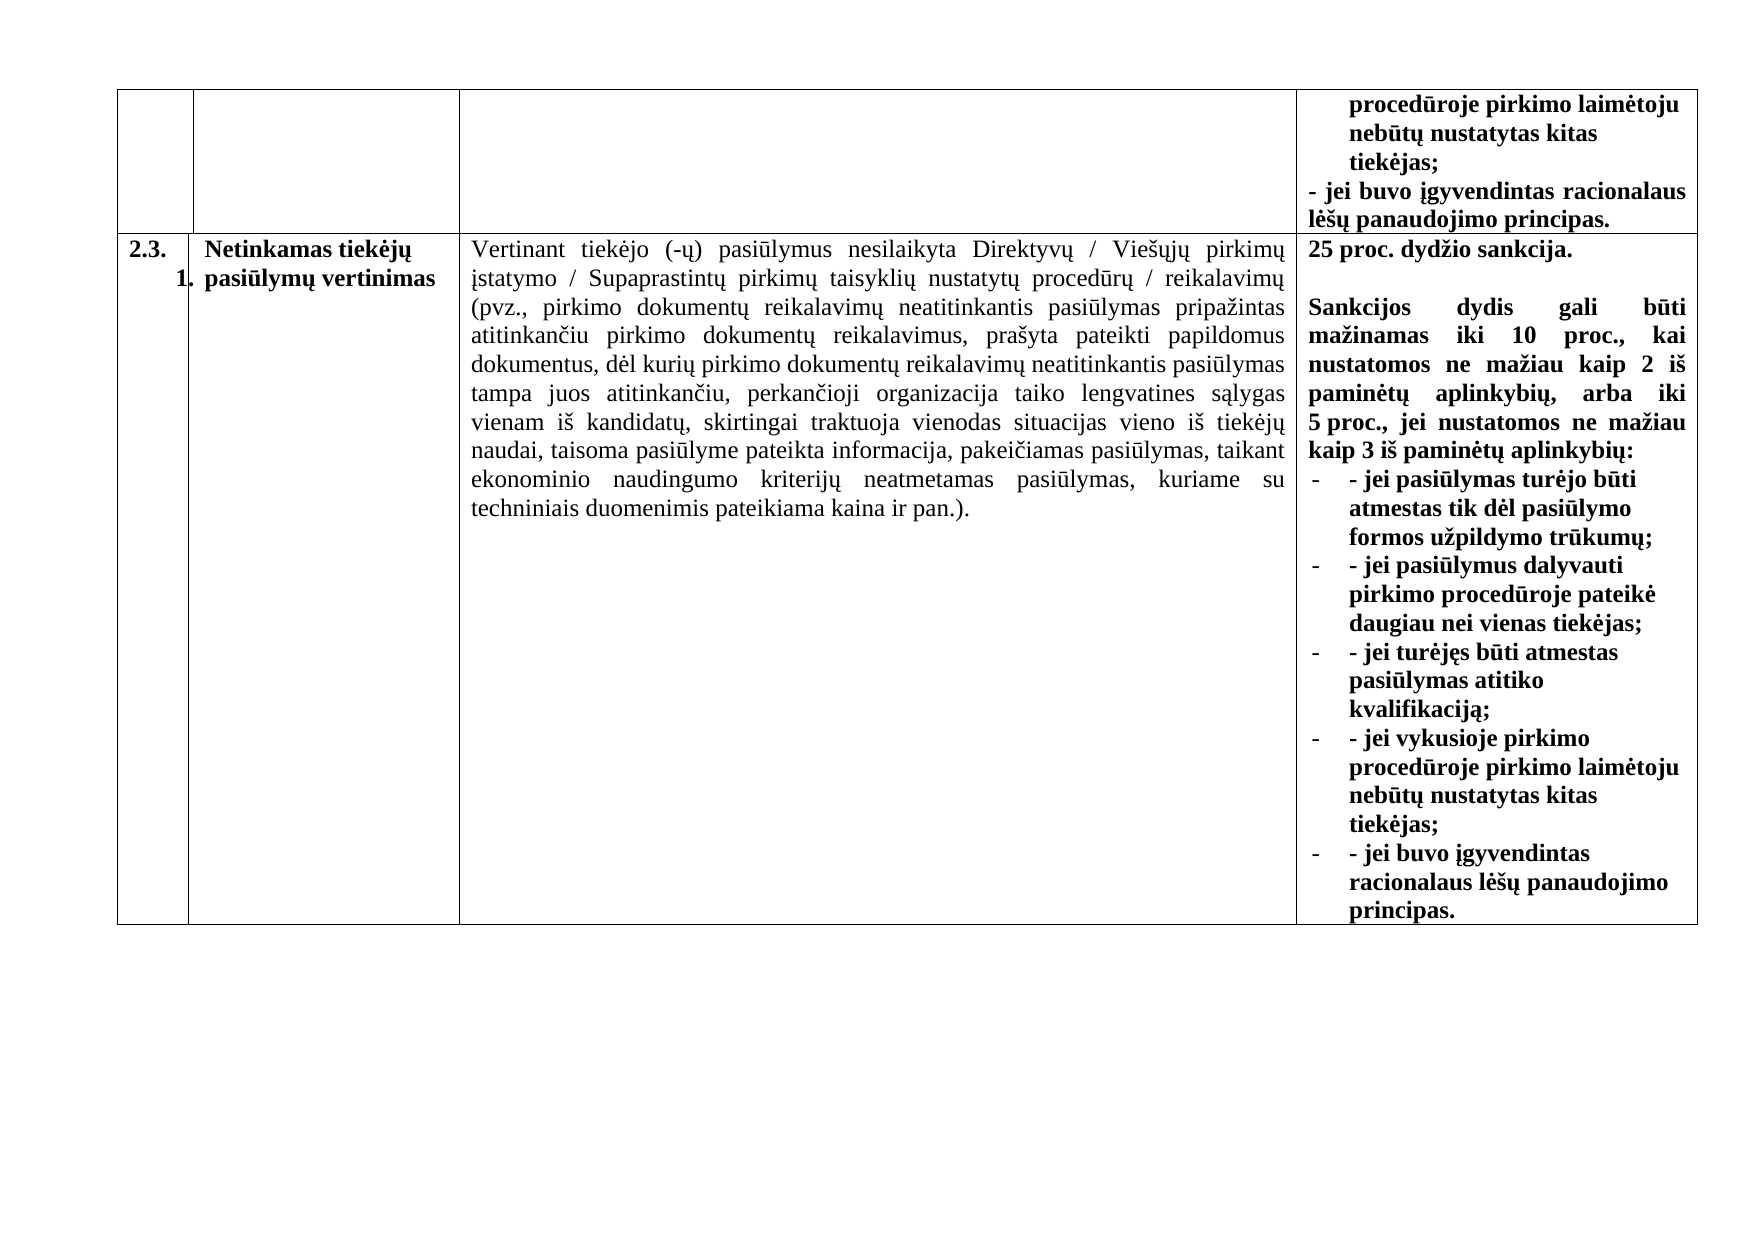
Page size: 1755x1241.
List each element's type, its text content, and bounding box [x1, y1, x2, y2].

table_cell [194, 90, 459, 233]
table_cell 25 proc. dydžio sankcija. Sankcijos dydis gali būti mažinamas iki 10 proc., kai nustatomos ne mažiau kaip 2 iš paminėtų aplinkybių, arba iki 5 proc., jei nustatomos ne mažiau kaip 3 iš paminėtų aplinkybių: - - jei pasiūlymas turėjo būti atmestas tik dėl pasiūlymo formos užpildymo trūkumų; - - jei pasiūlymus dalyvauti pirkimo procedūroje pateikė daugiau nei vienas tiekėjas; - - jei turėjęs būti atmestas pasiūlymas atitiko kvalifikaciją; - - jei vykusioje pirkimo procedūroje pirkimo laimėtoju nebūtų nustatytas kitas tiekėjas; - - jei buvo įgyvendintas racionalaus lėšų panaudojimo principas. [1297, 234, 1697, 924]
table_cell 2.3. 1. [118, 234, 188, 924]
table_cell Netinkamas tiekėjų pasiūlymų vertinimas [189, 234, 459, 924]
table_cell Vertinant tiekėjo (-ų) pasiūlymus nesilaikyta Direktyvų / Viešųjų pirkimų įstatymo / Supaprastintų pirkimų taisyklių nustatytų procedūrų / reikalavimų (pvz., pirkimo dokumentų reikalavimų neatitinkantis pasiūlymas pripažintas atitinkančiu pirkimo dokumentų reikalavimus, prašyta pateikti papildomus dokumentus, dėl kurių pirkimo dokumentų reikalavimų neatitinkantis pasiūlymas tampa juos atitinkančiu, perkančioji organizacija taiko lengvatines sąlygas vienam iš kandidatų, skirtingai traktuoja vienodas situacijas vieno iš tiekėjų naudai, taisoma pasiūlyme pateikta informacija, pakeičiamas pasiūlymas, taikant ekonominio naudingumo kriterijų neatmetamas pasiūlymas, kuriame su techniniais duomenimis pateikiama kaina ir pan.). [460, 234, 1296, 924]
table_cell [118, 90, 193, 233]
table_cell procedūroje pirkimo laimėtoju nebūtų nustatytas kitas tiekėjas; - jei buvo įgyvendintas racionalaus lėšų panaudojimo principas. [1297, 90, 1697, 233]
table_cell [460, 90, 1296, 233]
